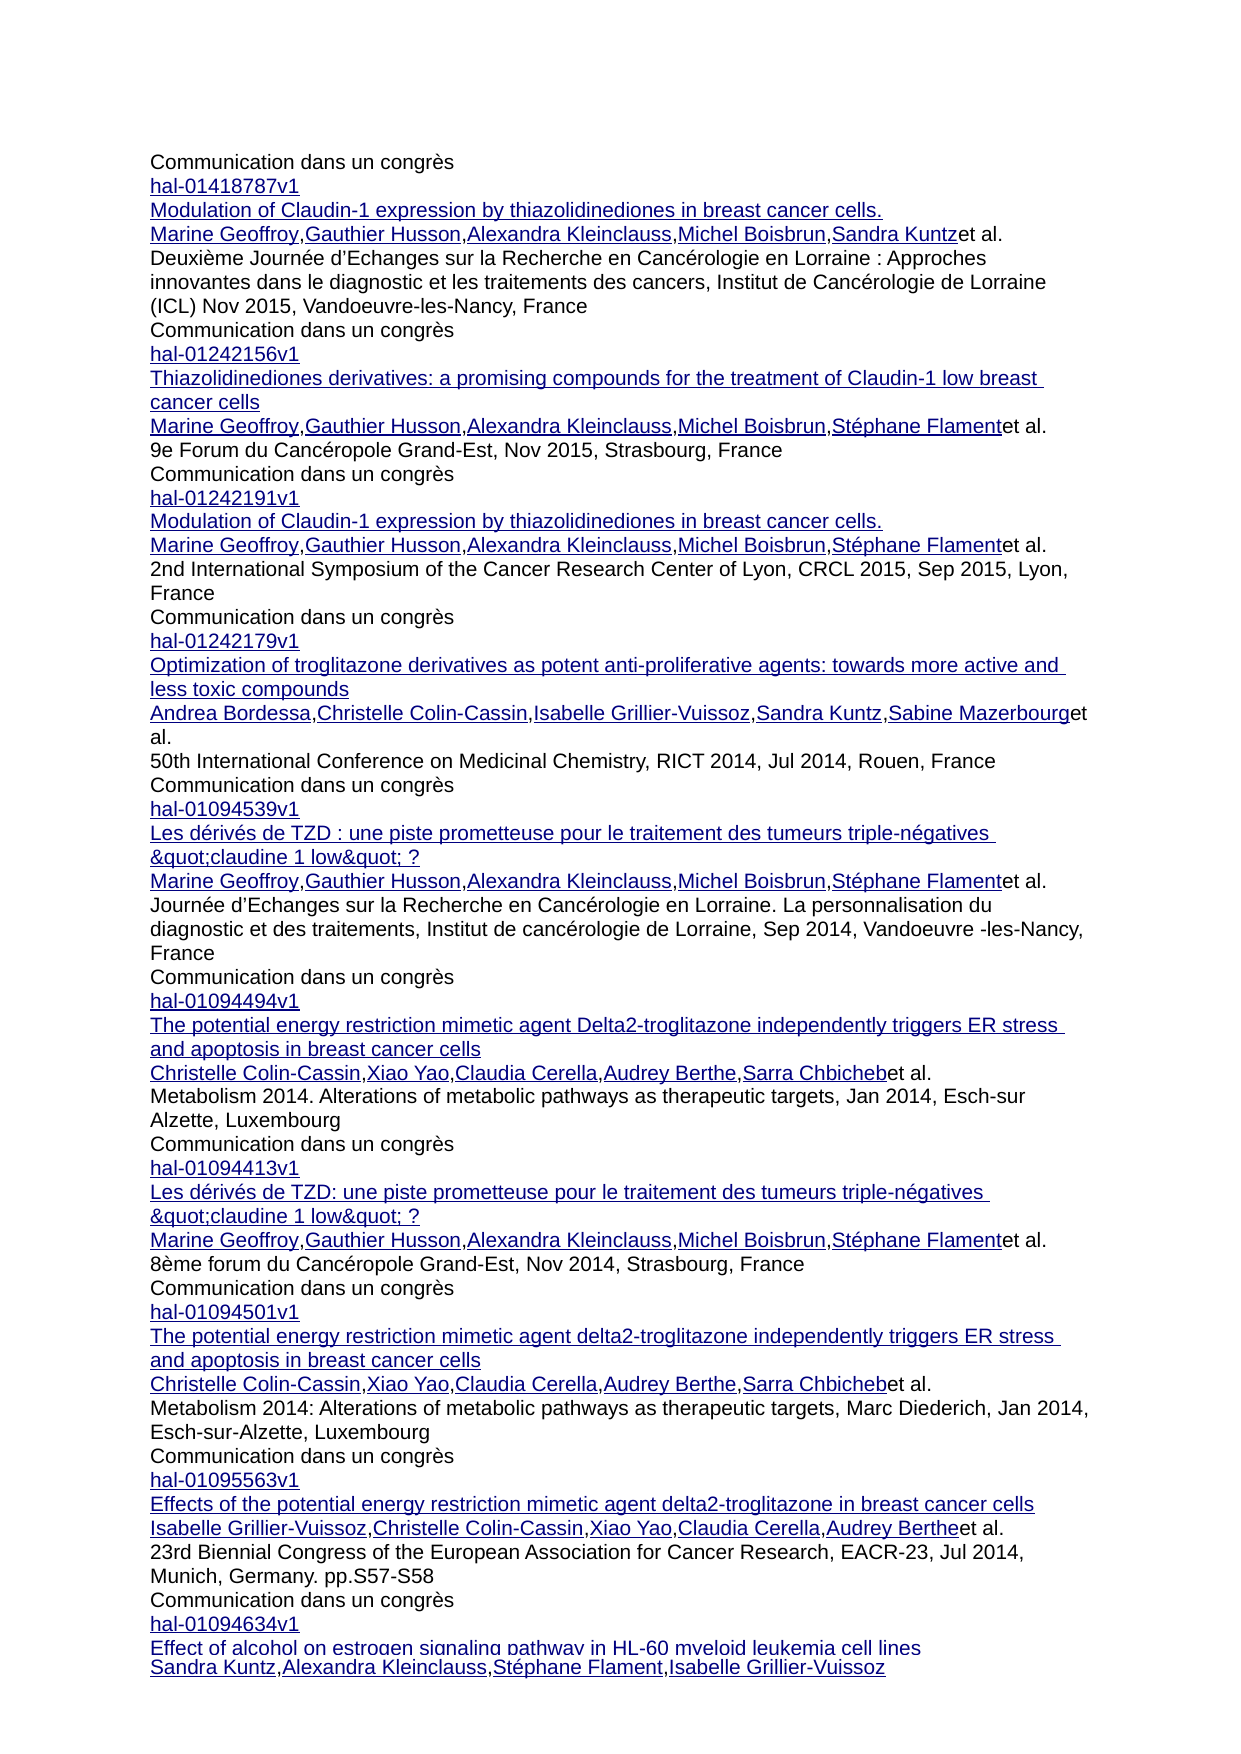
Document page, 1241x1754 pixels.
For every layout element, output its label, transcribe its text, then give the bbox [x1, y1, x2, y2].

table_cell Effects of the potential energy restriction mimetic agent delta2-troglitazone in breast cancer cells Isabelle Grillier-Vuissoz,Christelle Colin-Cassin,Xiao Yao,Claudia Cerella,Audrey Bertheet al. 23rd Biennial Congress of the European Association for Cancer Research, EACR-23, Jul 2014, Munich, Germany. pp.S57-S58 Communication dans un congrès hal-01094634v1 [150, 1492, 1090, 1635]
table_cell Modulation of Claudin-1 expression by thiazolidinediones in breast cancer cells. Marine Geoffroy,Gauthier Husson,Alexandra Kleinclauss,Michel Boisbrun,Sandra Kuntzet al. Deuxième Journée d’Echanges sur la Recherche en Cancérologie en Lorraine : Approches innovantes dans le diagnostic et les traitements des cancers, Institut de Cancérologie de Lorraine (ICL) Nov 2015, Vandoeuvre-les-Nancy, France Communication dans un congrès hal-01242156v1 [150, 198, 1090, 366]
table_cell Communication dans un congrès hal-01418787v1 [150, 150, 1090, 198]
table_cell Les dérivés de TZD : une piste prometteuse pour le traitement des tumeurs triple-négatives &quot;claudine 1 low&quot; ? Marine Geoffroy,Gauthier Husson,Alexandra Kleinclauss,Michel Boisbrun,Stéphane Flamentet al. Journée d’Echanges sur la Recherche en Cancérologie en Lorraine. La personnalisation du diagnostic et des traitements, Institut de cancérologie de Lorraine, Sep 2014, Vandoeuvre -les-Nancy, France Communication dans un congrès hal-01094494v1 [150, 821, 1090, 1012]
table_cell The potential energy restriction mimetic agent Delta2-troglitazone independently triggers ER stress and apoptosis in breast cancer cells Christelle Colin-Cassin,Xiao Yao,Claudia Cerella,Audrey Berthe,Sarra Chbichebet al. Metabolism 2014. Alterations of metabolic pathways as therapeutic targets, Jan 2014, Esch-sur Alzette, Luxembourg Communication dans un congrès hal-01094413v1 [150, 1013, 1090, 1180]
table_cell Thiazolidinediones derivatives: a promising compounds for the treatment of Claudin-1 low breast cancer cells Marine Geoffroy,Gauthier Husson,Alexandra Kleinclauss,Michel Boisbrun,Stéphane Flamentet al. 9e Forum du Cancéropole Grand-Est, Nov 2015, Strasbourg, France Communication dans un congrès hal-01242191v1 [150, 366, 1090, 509]
table_cell Effect of alcohol on estrogen signaling pathway in HL-60 myeloid leukemia cell lines Sandra Kuntz,Alexandra Kleinclauss,Stéphane Flament,Isabelle Grillier-Vuissoz [150, 1635, 1090, 1679]
table_cell The potential energy restriction mimetic agent delta2-troglitazone independently triggers ER stress and apoptosis in breast cancer cells Christelle Colin-Cassin,Xiao Yao,Claudia Cerella,Audrey Berthe,Sarra Chbichebet al. Metabolism 2014: Alterations of metabolic pathways as therapeutic targets, Marc Diederich, Jan 2014, Esch-sur-Alzette, Luxembourg Communication dans un congrès hal-01095563v1 [150, 1324, 1090, 1492]
table_cell Optimization of troglitazone derivatives as potent anti-proliferative agents: towards more active and less toxic compounds Andrea Bordessa,Christelle Colin-Cassin,Isabelle Grillier-Vuissoz,Sandra Kuntz,Sabine Mazerbourget al. 50th International Conference on Medicinal Chemistry, RICT 2014, Jul 2014, Rouen, France Communication dans un congrès hal-01094539v1 [150, 653, 1090, 821]
table_cell Modulation of Claudin-1 expression by thiazolidinediones in breast cancer cells. Marine Geoffroy,Gauthier Husson,Alexandra Kleinclauss,Michel Boisbrun,Stéphane Flamentet al. 2nd International Symposium of the Cancer Research Center of Lyon, CRCL 2015, Sep 2015, Lyon, France Communication dans un congrès hal-01242179v1 [150, 509, 1090, 653]
table_cell Les dérivés de TZD: une piste prometteuse pour le traitement des tumeurs triple-négatives &quot;claudine 1 low&quot; ? Marine Geoffroy,Gauthier Husson,Alexandra Kleinclauss,Michel Boisbrun,Stéphane Flamentet al. 8ème forum du Cancéropole Grand-Est, Nov 2014, Strasbourg, France Communication dans un congrès hal-01094501v1 [150, 1180, 1090, 1324]
